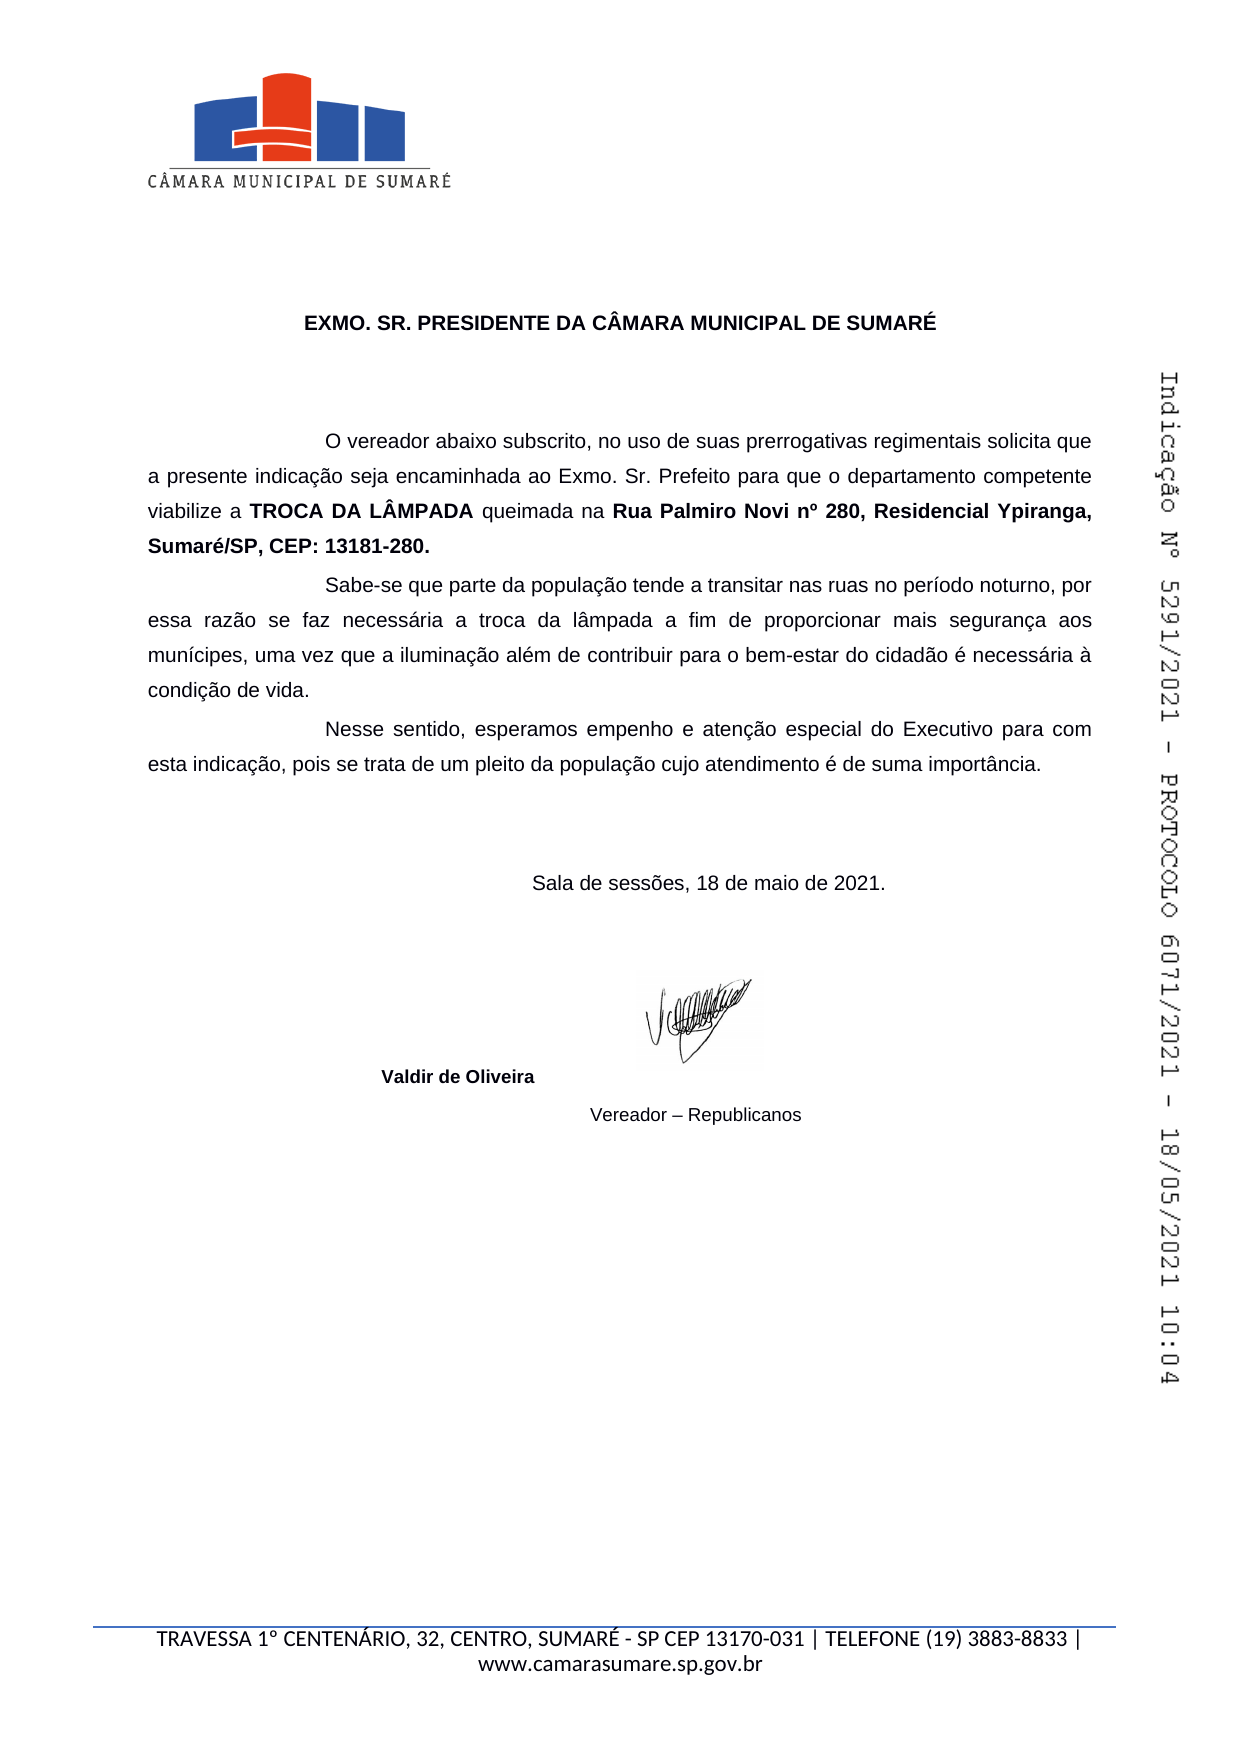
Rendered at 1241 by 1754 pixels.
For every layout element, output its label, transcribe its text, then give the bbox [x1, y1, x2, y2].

text Valdir de Oliveira [148, 1067, 1093, 1088]
picture [635, 969, 764, 1071]
picture [1135, 366, 1198, 1388]
text O vereador abaixo subscrito, no uso de suas prerrogativas regimentais solicita que a presente indicação seja encaminhada ao Exmo. Sr. Prefeito para que o departamento competente viabilize a TROCA DA LÂMPADA queimada na Rua Palmiro Novi nº 280, Residencial Ypiranga, Sumaré/SP, CEP: 13181-280. [148, 430, 1093, 558]
picture [147, 73, 453, 191]
text EXMO. SR. PRESIDENTE DA CÂMARA MUNICIPAL DE SUMARÉ [148, 311, 1093, 334]
text Vereador – Republicanos [148, 1104, 1093, 1126]
text Nesse sentido, esperamos empenho e atenção especial do Executivo para com esta indicação, pois se trata de um pleito da população cujo atendimento é de suma importância. [148, 718, 1093, 776]
text Sabe-se que parte da população tende a transitar nas ruas no período noturno, por essa razão se faz necessária a troca da lâmpada a fim de proporcionar mais segurança aos munícipes, uma vez que a iluminação além de contribuir para o bem-estar do cidadão é necessária à condição de vida. [148, 574, 1093, 702]
text Sala de sessões, 18 de maio de 2021. [148, 871, 1093, 895]
